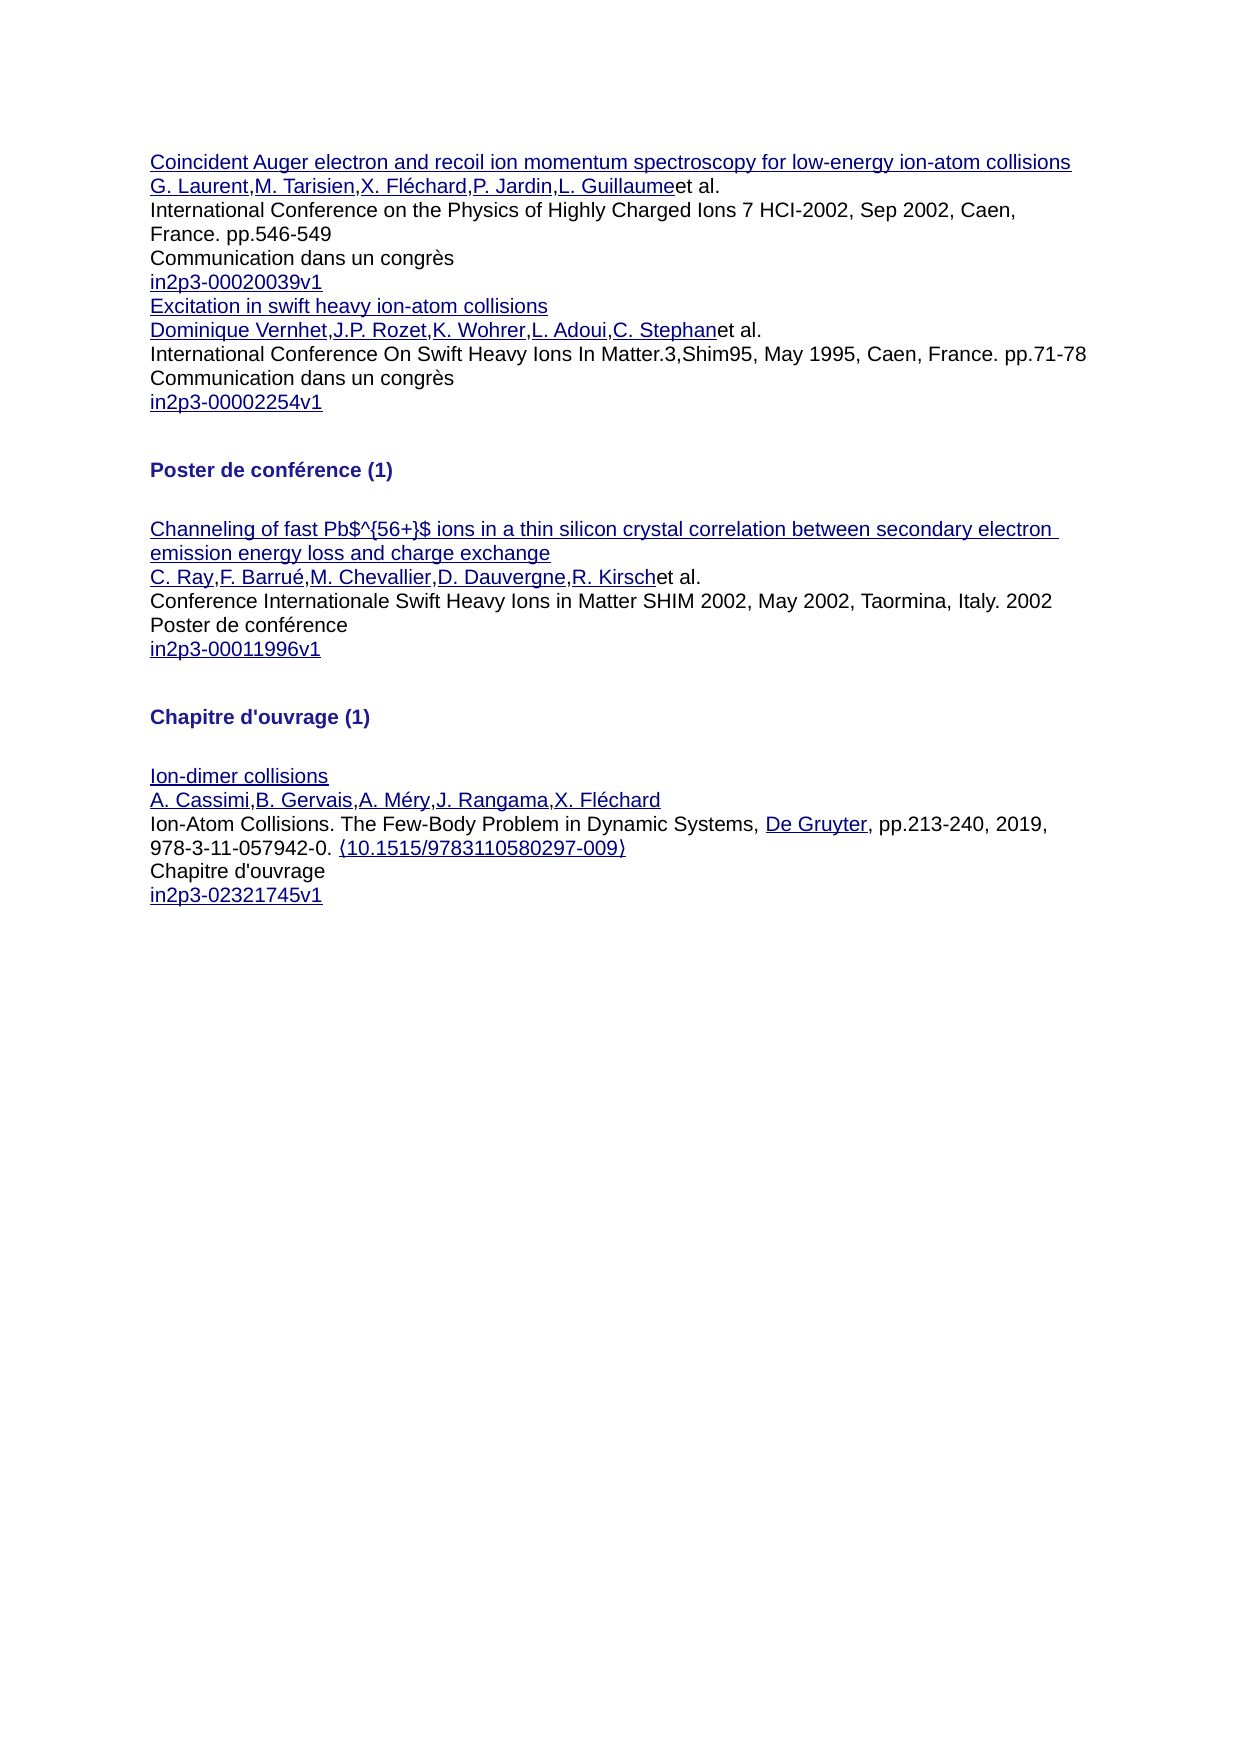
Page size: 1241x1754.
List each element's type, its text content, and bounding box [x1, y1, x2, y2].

table_cell Coincident Auger electron and recoil ion momentum spectroscopy for low-energy ion-atom collisions G. Laurent,M. Tarisien,X. Fléchard,P. Jardin,L. Guillaumeet al. International Conference on the Physics of Highly Charged Ions 7 HCI-2002, Sep 2002, Caen, France. pp.546-549 Communication dans un congrès in2p3-00020039v1 [150, 150, 1090, 294]
subtitle Chapitre d'ouvrage (1) [150, 705, 1090, 729]
table_header Ion-dimer collisions A. Cassimi,B. Gervais,A. Méry,J. Rangama,X. Fléchard Ion-Atom Collisions. The Few-Body Problem in Dynamic Systems, De Gruyter, pp.213-240, 2019, 978-3-11-057942-0. ⟨10.1515/9783110580297-009⟩ Chapitre d'ouvrage in2p3-02321745v1 [150, 764, 1090, 907]
subtitle Poster de conférence (1) [150, 458, 1090, 482]
table_header Channeling of fast Pb$^{56+}$ ions in a thin silicon crystal correlation between secondary electron emission energy loss and charge exchange C. Ray,F. Barrué,M. Chevallier,D. Dauvergne,R. Kirschet al. Conference Internationale Swift Heavy Ions in Matter SHIM 2002, May 2002, Taormina, Italy. 2002 Poster de conférence in2p3-00011996v1 [150, 517, 1090, 660]
table_cell Excitation in swift heavy ion-atom collisions Dominique Vernhet,J.P. Rozet,K. Wohrer,L. Adoui,C. Stephanet al. International Conference On Swift Heavy Ions In Matter.3,Shim95, May 1995, Caen, France. pp.71-78 Communication dans un congrès in2p3-00002254v1 [150, 294, 1090, 413]
